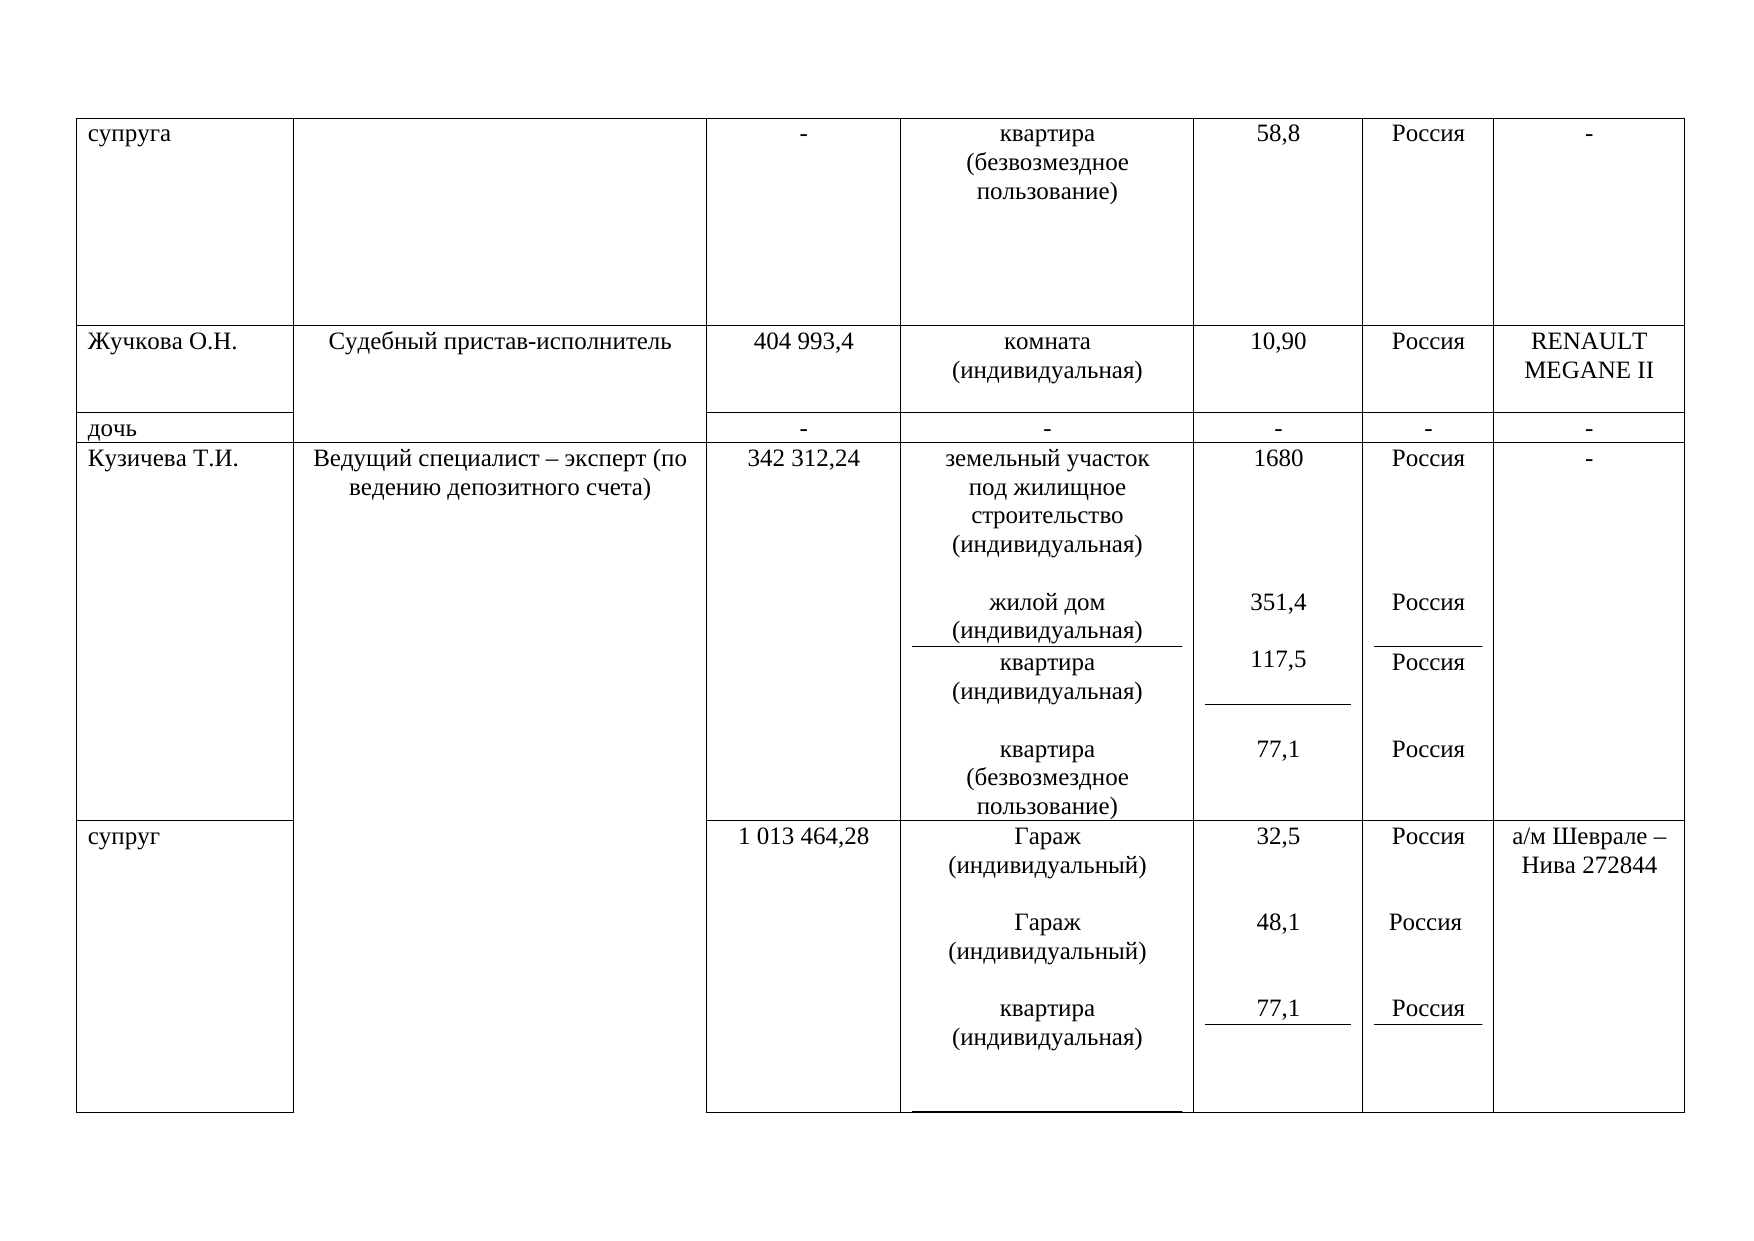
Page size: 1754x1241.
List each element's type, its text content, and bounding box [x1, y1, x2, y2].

table_cell Ведущий специалист – эксперт (по ведению депозитного счета) [294, 443, 706, 1112]
table_cell 58,8 [1194, 119, 1362, 325]
table_cell Жучкова О.Н. [77, 326, 293, 412]
table_cell земельный участок под жилищное строительство (индивидуальная) жилой дом (индивидуальная) квартира (индивидуальная) квартира (безвозмездное пользование) [901, 443, 1193, 820]
table_cell - [901, 413, 1193, 442]
table_cell [294, 119, 706, 325]
table_cell Россия [1363, 326, 1493, 412]
table_cell - [707, 119, 900, 325]
table_cell супруга [77, 119, 293, 325]
table_cell Кузичева Т.И. [77, 443, 293, 820]
table_cell - [1494, 413, 1684, 442]
table_cell а/м Шеврале – Нива 272844 [1494, 821, 1684, 1112]
table_cell 10,90 [1194, 326, 1362, 412]
table_cell - [1363, 413, 1493, 442]
table_cell - [1494, 119, 1684, 325]
table_cell 1 013 464,28 [707, 821, 900, 1112]
table_cell - [707, 413, 900, 442]
table_cell - [1194, 413, 1362, 442]
table_cell 1680 351,4 117,5 77,1 [1194, 443, 1362, 820]
table_cell 32,5 48,1 77,1 [1194, 821, 1362, 1112]
table_cell Россия Россия Россия Россия [1363, 443, 1493, 820]
table_cell 342 312,24 [707, 443, 900, 820]
table_cell Россия Россия Россия [1363, 821, 1493, 1112]
table_cell Гараж (индивидуальный) Гараж (индивидуальный) квартира (индивидуальная) [901, 821, 1193, 1112]
table_cell - [1494, 443, 1684, 820]
table_cell квартира (безвозмездное пользование) [901, 119, 1193, 325]
table_cell 404 993,4 [707, 326, 900, 412]
table_cell Судебный пристав-исполнитель [294, 326, 706, 442]
table_cell Россия [1363, 119, 1493, 325]
table_cell комната (индивидуальная) [901, 326, 1193, 412]
table_cell RENAULT MEGANE II [1494, 326, 1684, 412]
table_cell супруг [77, 821, 293, 1112]
table_cell дочь [77, 413, 293, 442]
